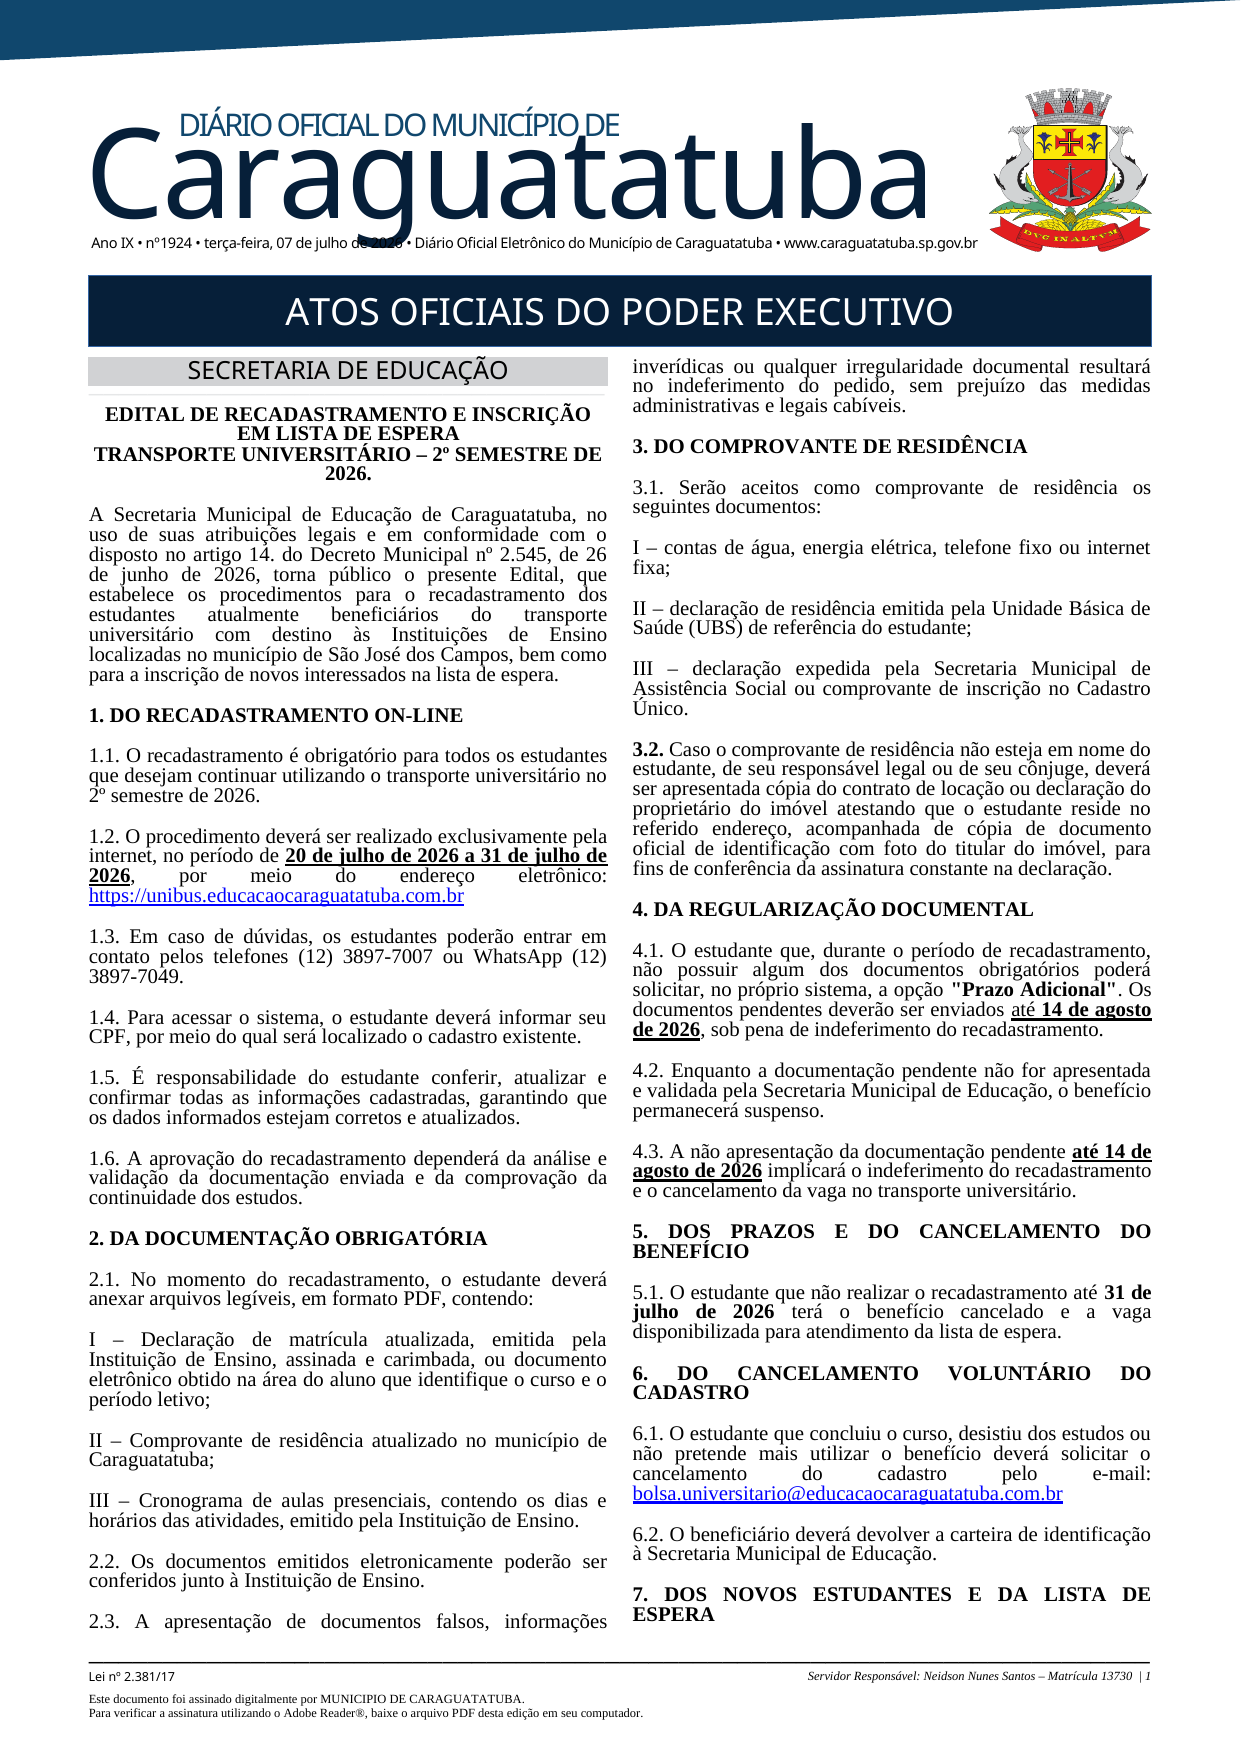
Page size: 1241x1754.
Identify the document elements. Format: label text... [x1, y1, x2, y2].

text 2. DA DOCUMENTAÇÃO OBRIGATÓRIA [88, 1230, 608, 1250]
text 1.1. O recadastramento é obrigatório para todos os estudantes que desejam continuar utilizando o transporte universitário no 2º semestre de 2026. [88, 747, 608, 807]
text 4. DA REGULARIZAÇÃO DOCUMENTAL [632, 901, 1152, 921]
text III – declaração expedida pela Secretaria Municipal de Assistência Social ou comprovante de inscrição no Cadastro Único. [632, 660, 1152, 720]
text 4.3. A não apresentação da documentação pendente até 14 de agosto de 2026 implicará o indeferimento do recadastramento e o cancelamento da vaga no transporte universitário. [632, 1142, 1152, 1202]
text 5.1. O estudante que não realizar o recadastramento até 31 de julho de 2026 terá o benefício cancelado e a vaga disponibilizada para atendimento da lista de espera. [632, 1283, 1152, 1343]
text 4.2. Enquanto a documentação pendente não for apresentada e validada pela Secretaria Municipal de Educação, o benefício permanecerá suspenso. [632, 1062, 1152, 1122]
text 6.1. O estudante que concluiu o curso, desistiu dos estudos ou não pretende mais utilizar o benefício deverá solicitar o cancelamento do cadastro pelo e-mail: bolsa.universitario@educacaocaraguatatuba.com.br [632, 1424, 1152, 1504]
text 7. DOS NOVOS ESTUDANTES E DA LISTA DE ESPERA [632, 1586, 1152, 1626]
text 1.2. O procedimento deverá ser realizado exclusivamente pela internet, no período de 20 de julho de 2026 a 31 de julho de 2026, por meio do endereço eletrônico: https://unibus.educacaocaraguatatuba.com.br [88, 827, 608, 907]
text 2.1. No momento do recadastramento, o estudante deverá anexar arquivos legíveis, em formato PDF, contendo: [88, 1271, 608, 1310]
text 4.1. O estudante que, durante o período de recadastramento, não possuir algum dos documentos obrigatórios poderá solicitar, no próprio sistema, a opção "Prazo Adicional". Os documentos pendentes deverão ser enviados até 14 de agosto de 2026, sob pena de indeferimento do recadastramento. [632, 941, 1152, 1041]
text A Secretaria Municipal de Educação de Caraguatatuba, no uso de suas atribuições legais e em conformidade com o disposto no artigo 14. do Decreto Municipal nº 2.545, de 26 de junho de 2026, torna público o presente Edital, que estabelece os procedimentos para o recadastramento dos estudantes atualmente beneficiários do transporte universitário com destino às Instituições de Ensino localizadas no município de São José dos Campos, bem como para a inscrição de novos interessados na lista de espera. [88, 506, 608, 686]
text EDITAL DE RECADASTRAMENTO E INSCRIÇÃO EM LISTA DE ESPERA [88, 405, 608, 445]
text ─────────────────────────────────── [88, 386, 608, 405]
text 2.2. Os documentos emitidos eletronicamente poderão ser conferidos junto à Instituição de Ensino. [88, 1553, 608, 1592]
text 2.3. A apresentação de documentos falsos, informações [88, 1613, 608, 1633]
text III – Cronograma de aulas presenciais, contendo os dias e horários das atividades, emitido pela Instituição de Ensino. [88, 1492, 608, 1532]
text 5. DOS PRAZOS E DO CANCELAMENTO DO BENEFÍCIO [632, 1223, 1152, 1263]
text 1.5. É responsabilidade do estudante conferir, atualizar e confirmar todas as informações cadastradas, garantindo que os dados informados estejam corretos e atualizados. [88, 1069, 608, 1129]
text I – contas de água, energia elétrica, telefone fixo ou internet fixa; [632, 539, 1152, 579]
text 3. DO COMPROVANTE DE RESIDÊNCIA [632, 438, 1152, 458]
text 6.2. O beneficiário deverá devolver a carteira de identificação à Secretaria Municipal de Educação. [632, 1525, 1152, 1565]
text 6. DO CANCELAMENTO VOLUNTÁRIO DO CADASTRO [632, 1364, 1152, 1404]
text Ano IX • nº1924 • terça-feira, 07 de julho de 2026 • Diário Oficial Eletrônico do Município de Caraguatatuba • www.caraguatatuba.sp.gov.br [91, 233, 1010, 253]
text 1. DO RECADASTRAMENTO ON-LINE [88, 706, 608, 726]
text II – declaração de residência emitida pela Unidade Básica de Saúde (UBS) de referência do estudante; [632, 599, 1152, 639]
text 1.3. Em caso de dúvidas, os estudantes poderão entrar em contato pelos telefones (12) 3897-7007 ou WhatsApp (12) 3897-7049. [88, 928, 608, 988]
text 3.1. Serão aceitos como comprovante de residência os seguintes documentos: [632, 478, 1152, 518]
text inverídicas ou qualquer irregularidade documental resultará no indeferimento do pedido, sem prejuízo das medidas administrativas e legais cabíveis. [632, 357, 1152, 417]
text 1.4. Para acessar o sistema, o estudante deverá informar seu CPF, por meio do qual será localizado o cadastro existente. [88, 1008, 608, 1048]
text TRANSPORTE UNIVERSITÁRIO – 2º SEMESTRE DE 2026. [88, 445, 608, 485]
text SECRETARIA DE EDUCAÇÃO [88, 357, 608, 386]
text I – Declaração de matrícula atualizada, emitida pela Instituição de Ensino, assinada e carimbada, ou documento eletrônico obtido na área do aluno que identifique o curso e o período letivo; [88, 1331, 608, 1411]
text 1.6. A aprovação do recadastramento dependerá da análise e validação da documentação enviada e da comprovação da continuidade dos estudos. [88, 1149, 608, 1209]
text 3.2. Caso o comprovante de residência não esteja em nome do estudante, de seu responsável legal ou de seu cônjuge, deverá ser apresentada cópia do contrato de locação ou declaração do proprietário do imóvel atestando que o estudante reside no referido endereço, acompanhada de cópia de documento oficial de identificação com foto do titular do imóvel, para fins de conferência da assinatura constante na declaração. [632, 740, 1152, 880]
text II – Comprovante de residência atualizado no município de Caraguatatuba; [88, 1432, 608, 1471]
